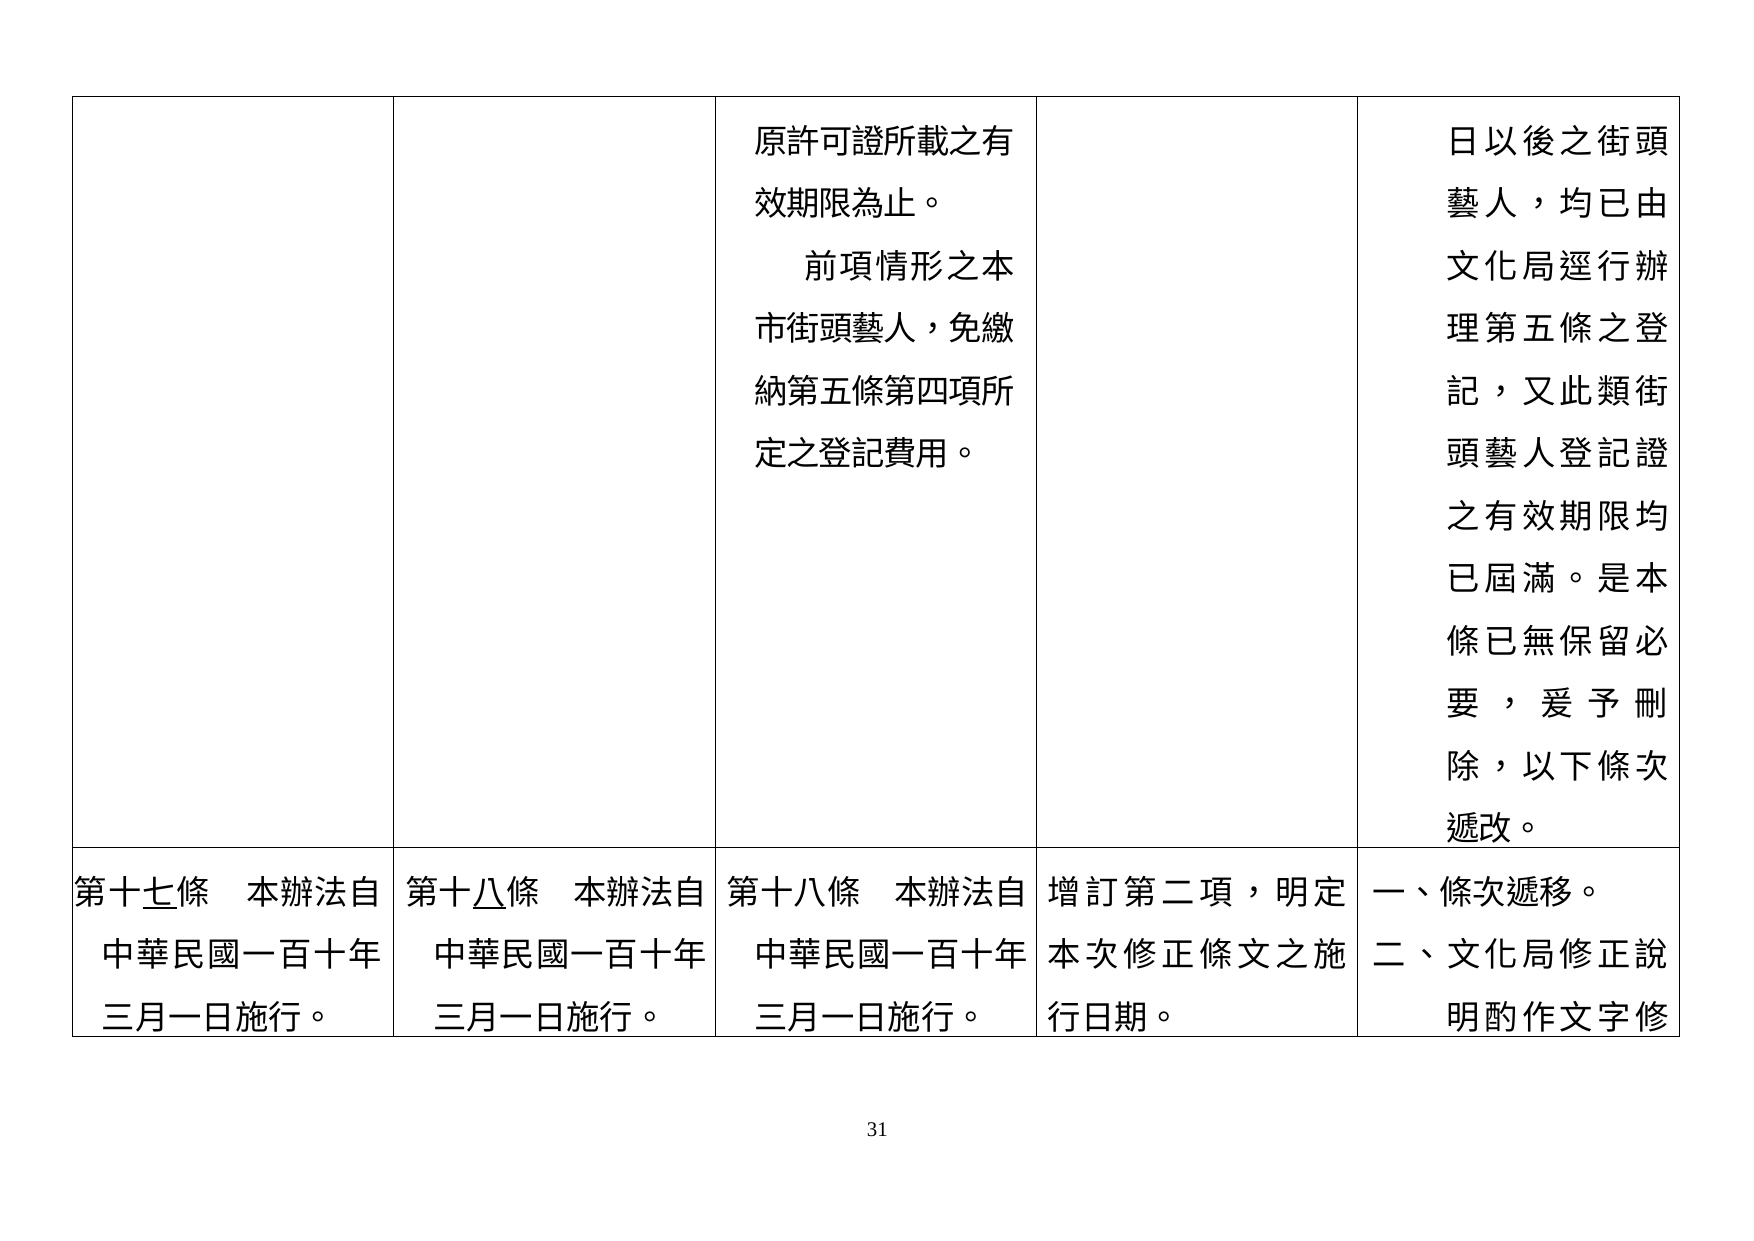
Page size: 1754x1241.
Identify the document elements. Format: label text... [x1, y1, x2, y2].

table_cell 增訂第二項，明定本次修正條文之施行日期。 [1037, 848, 1357, 1036]
table_cell 第十八條 本辦法自中華民國一百十年三月一日施行。 [716, 848, 1036, 1036]
table_cell [1037, 97, 1357, 847]
table_cell 原許可證所載之有效期限為止。 前項情形之本市街頭藝人，免繳納第五條第四項所定之登記費用。 [716, 97, 1036, 847]
table_cell 日以後之街頭藝人，均已由文化局逕行辦理第五條之登記，又此類街頭藝人登記證之有效期限均已屆滿。是本條已無保留必要，爰予刪除，以下條次遞改。 [1358, 97, 1679, 847]
table_cell [73, 97, 393, 847]
table_cell 一、條次遞移。 二、文化局修正說明酌作文字修 [1358, 848, 1679, 1036]
table_cell 第十八條 本辦法自中華民國一百十年三月一日施行。 [394, 848, 715, 1036]
table_cell 第十七條 本辦法自中華民國一百十年三月一日施行。 [73, 848, 393, 1036]
table_cell [394, 97, 715, 847]
